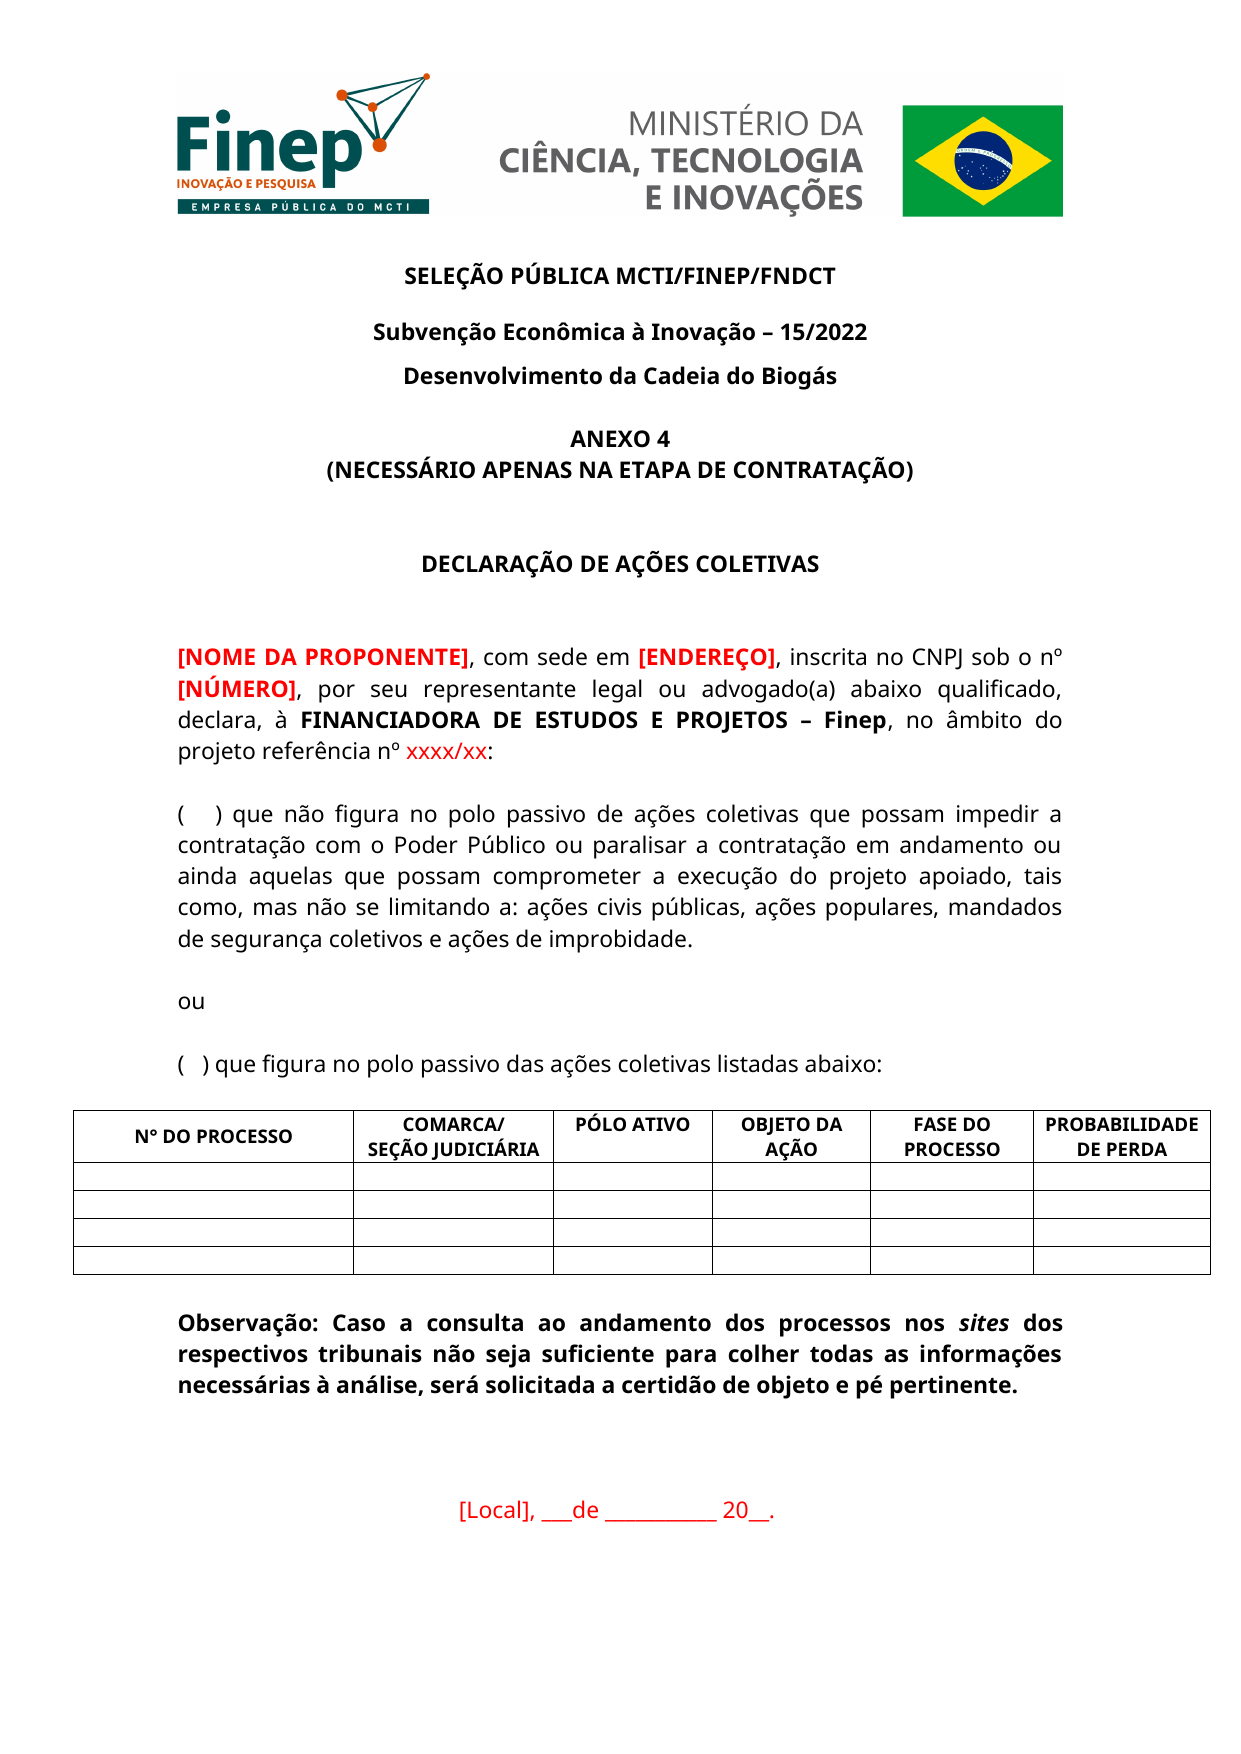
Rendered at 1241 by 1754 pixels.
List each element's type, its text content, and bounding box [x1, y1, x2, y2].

table_header N° DO PROCESSO [74, 1111, 353, 1162]
text ( ) que não figura no polo passivo de ações coletivas que possam impedir a contratação com o Poder Público ou paralisar a contratação em andamento ou ainda aquelas que possam comprometer a execução do projeto apoiado, tais como, mas não se limitando a: ações civis públicas, ações populares, mandados de segurança coletivos e ações de improbidade. [177, 797, 1063, 954]
text Subvenção Econômica à Inovação – 15/2022 [177, 316, 1063, 347]
table_cell [554, 1191, 712, 1218]
table_cell [1034, 1191, 1210, 1218]
text SELEÇÃO PÚBLICA MCTI/FINEP/FNDCT [177, 260, 1063, 291]
table_cell [74, 1163, 353, 1190]
text [Local], ___de ___________ 20__. [177, 1494, 1063, 1525]
table_cell [554, 1219, 712, 1246]
table_cell [1034, 1219, 1210, 1246]
text ou [177, 985, 1063, 1016]
table_cell [871, 1219, 1033, 1246]
table_cell [713, 1191, 870, 1218]
table_cell [74, 1247, 353, 1274]
table_cell [554, 1163, 712, 1190]
table_cell [871, 1163, 1033, 1190]
text Desenvolvimento da Cadeia do Biogás [177, 360, 1063, 391]
table_cell [713, 1163, 870, 1190]
table_header OBJETO DA AÇÃO [713, 1111, 870, 1162]
text [NOME DA PROPONENTE], com sede em [ENDEREÇO], inscrita no CNPJ sob o nº [NÚMERO], por seu representante legal ou advogado(a) abaixo qualificado, declara, à FINANCIADORA DE ESTUDOS E PROJETOS – Finep, no âmbito do projeto referência nº xxxx/xx: [177, 641, 1063, 766]
table_cell [871, 1191, 1033, 1218]
table_header PÓLO ATIVO [554, 1111, 712, 1162]
table_cell [554, 1247, 712, 1274]
text Observação: Caso a consulta ao andamento dos processos nos sites dos respectivos tribunais não seja suficiente para colher todas as informações necessárias à análise, será solicitada a certidão de objeto e pé pertinente. [177, 1306, 1063, 1400]
table_cell [354, 1191, 553, 1218]
table_cell [1034, 1247, 1210, 1274]
text ( ) que figura no polo passivo das ações coletivas listadas abaixo: [177, 1047, 1063, 1079]
table_cell [74, 1219, 353, 1246]
table_cell [74, 1191, 353, 1218]
text ANEXO 4 [177, 422, 1063, 454]
table_cell [871, 1247, 1033, 1274]
table_header PROBABILIDADE DE PERDA [1034, 1111, 1210, 1162]
text DECLARAÇÃO DE AÇÕES COLETIVAS [177, 547, 1063, 579]
table_cell [713, 1247, 870, 1274]
table_cell [354, 1219, 553, 1246]
table_cell [1034, 1163, 1210, 1190]
table_cell [354, 1163, 553, 1190]
table_header FASE DO PROCESSO [871, 1111, 1033, 1162]
table_cell [713, 1219, 870, 1246]
table_cell [354, 1247, 553, 1274]
text (NECESSÁRIO APENAS NA ETAPA DE CONTRATAÇÃO) [177, 454, 1063, 485]
table_header COMARCA/ SEÇÃO JUDICIÁRIA [354, 1111, 553, 1162]
